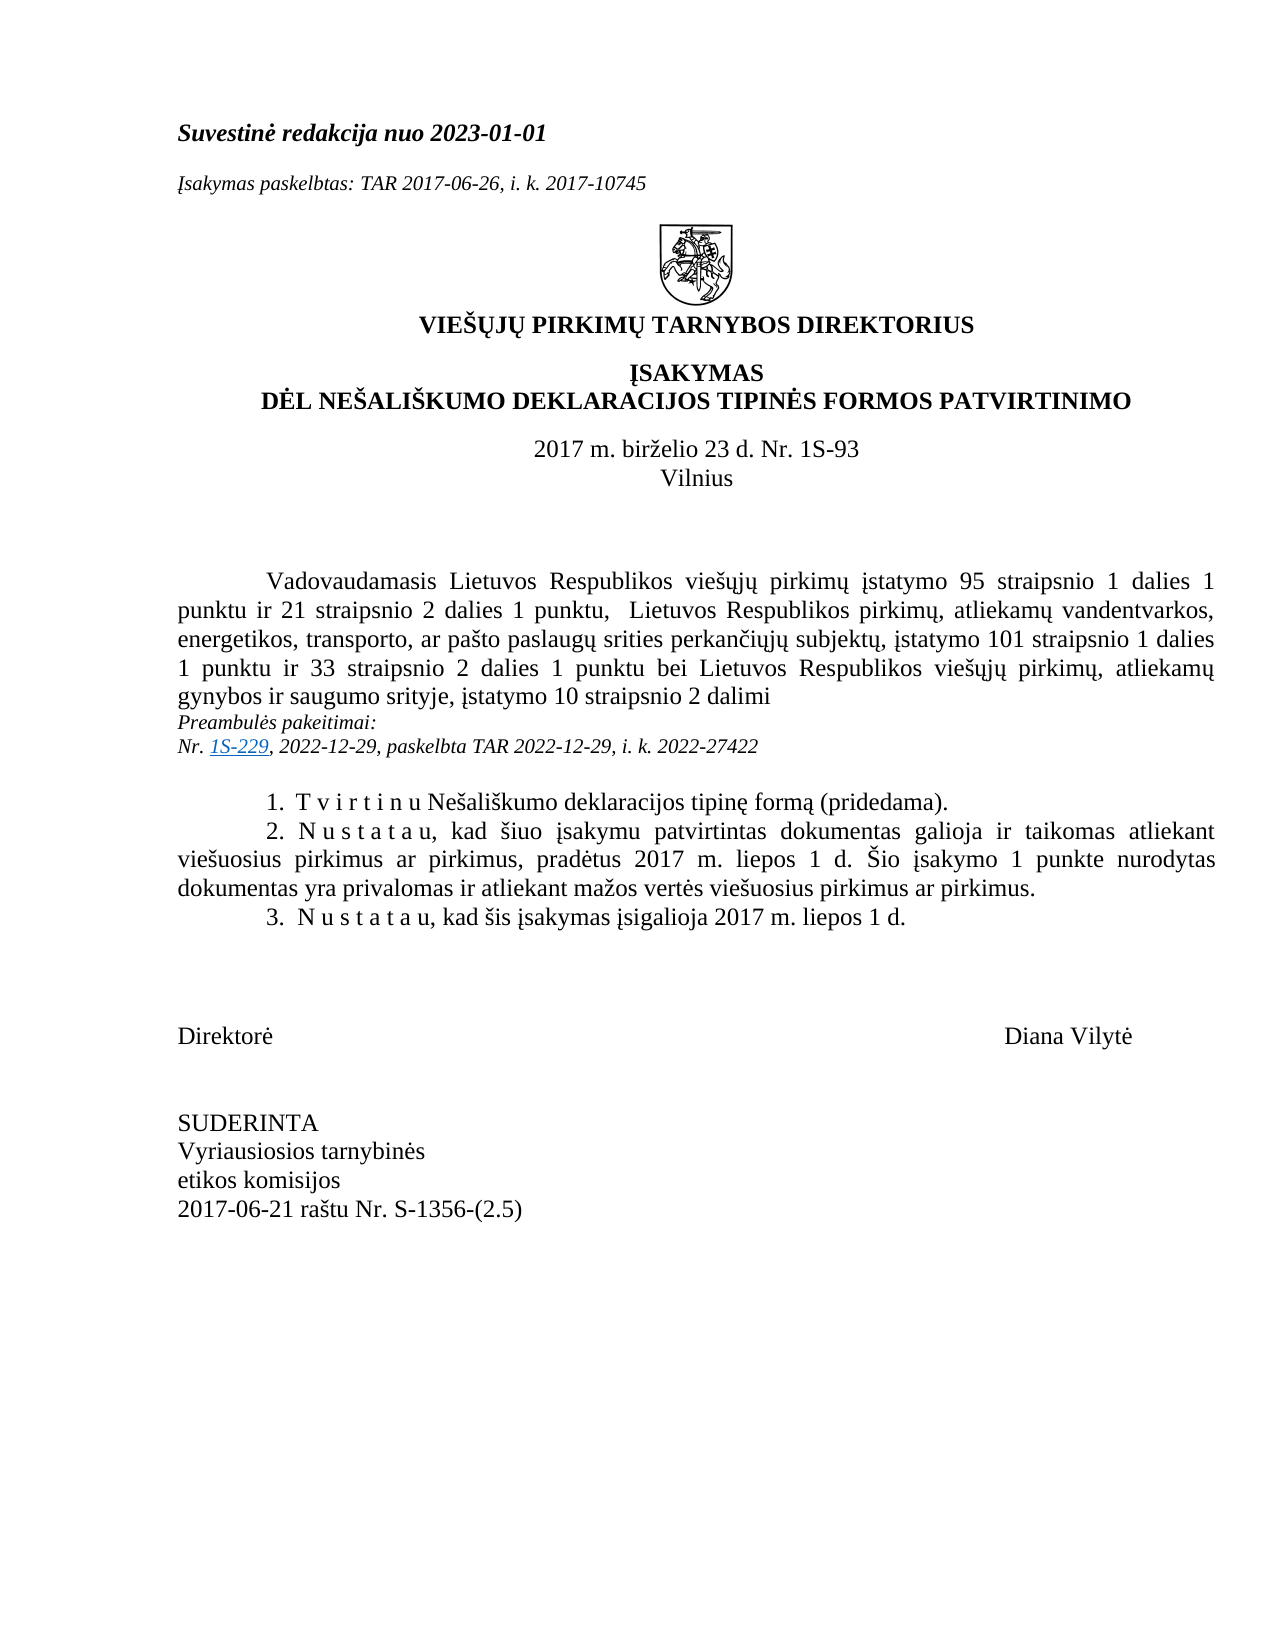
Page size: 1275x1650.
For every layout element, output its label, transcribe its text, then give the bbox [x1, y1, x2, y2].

text 2. N u s t a t a u, kad šiuo įsakymu patvirtintas dokumentas galioja ir taikomas atliekant viešuosius pirkimus ar pirkimus, pradėtus 2017 m. liepos 1 d. Šio įsakymo 1 punkte nurodytas dokumentas yra privalomas ir atliekant mažos vertės viešuosius pirkimus ar pirkimus. [177, 816, 1216, 902]
text Įsakymas paskelbtas: TAR 2017-06-26, i. k. 2017-10745 [177, 171, 1216, 195]
text Suvestinė redakcija nuo 2023-01-01 [177, 118, 1216, 147]
text 2017 m. birželio 23 d. Nr. 1S-93 [177, 434, 1216, 463]
text DĖL NEŠALIŠKUMO DEKLARACIJOS tipinės FORMOS PATVIRTINIMO [177, 386, 1216, 415]
text 2017-06-21 raštu Nr. S-1356-(2.5) [177, 1194, 1216, 1223]
text 1. T v i r t i n u Nešališkumo deklaracijos tipinę formą (pridedama). [266, 787, 1216, 816]
text etikos komisijos [177, 1165, 1216, 1194]
text Vyriausiosios tarnybinės [177, 1136, 1216, 1165]
text Preambulės pakeitimai: [177, 710, 1216, 734]
text SUDERINTA [177, 1108, 1216, 1136]
text 3. N u s t a t a u, kad šis įsakymas įsigalioja 2017 m. liepos 1 d. [177, 902, 1216, 931]
text Vilnius [177, 463, 1216, 492]
text VIEŠŲJŲ PIRKIMŲ TARNYBOS DIREKTORIUS [177, 310, 1216, 338]
text ĮSAKYMAS [177, 358, 1216, 386]
text Nr. 1S-229, 2022-12-29, paskelbta TAR 2022-12-29, i. k. 2022-27422 [177, 734, 1216, 758]
text Vadovaudamasis Lietuvos Respublikos viešųjų pirkimų įstatymo 95 straipsnio 1 dalies 1 punktu ir 21 straipsnio 2 dalies 1 punktu, Lietuvos Respublikos pirkimų, atliekamų vandentvarkos, energetikos, transporto, ar pašto paslaugų srities perkančiųjų subjektų, įstatymo 101 straipsnio 1 dalies 1 punktu ir 33 straipsnio 2 dalies 1 punktu bei Lietuvos Respublikos viešųjų pirkimų, atliekamų gynybos ir saugumo srityje, įstatymo 10 straipsnio 2 dalimi [177, 566, 1216, 710]
text Direktorė Diana Vilytė [177, 1021, 1216, 1050]
